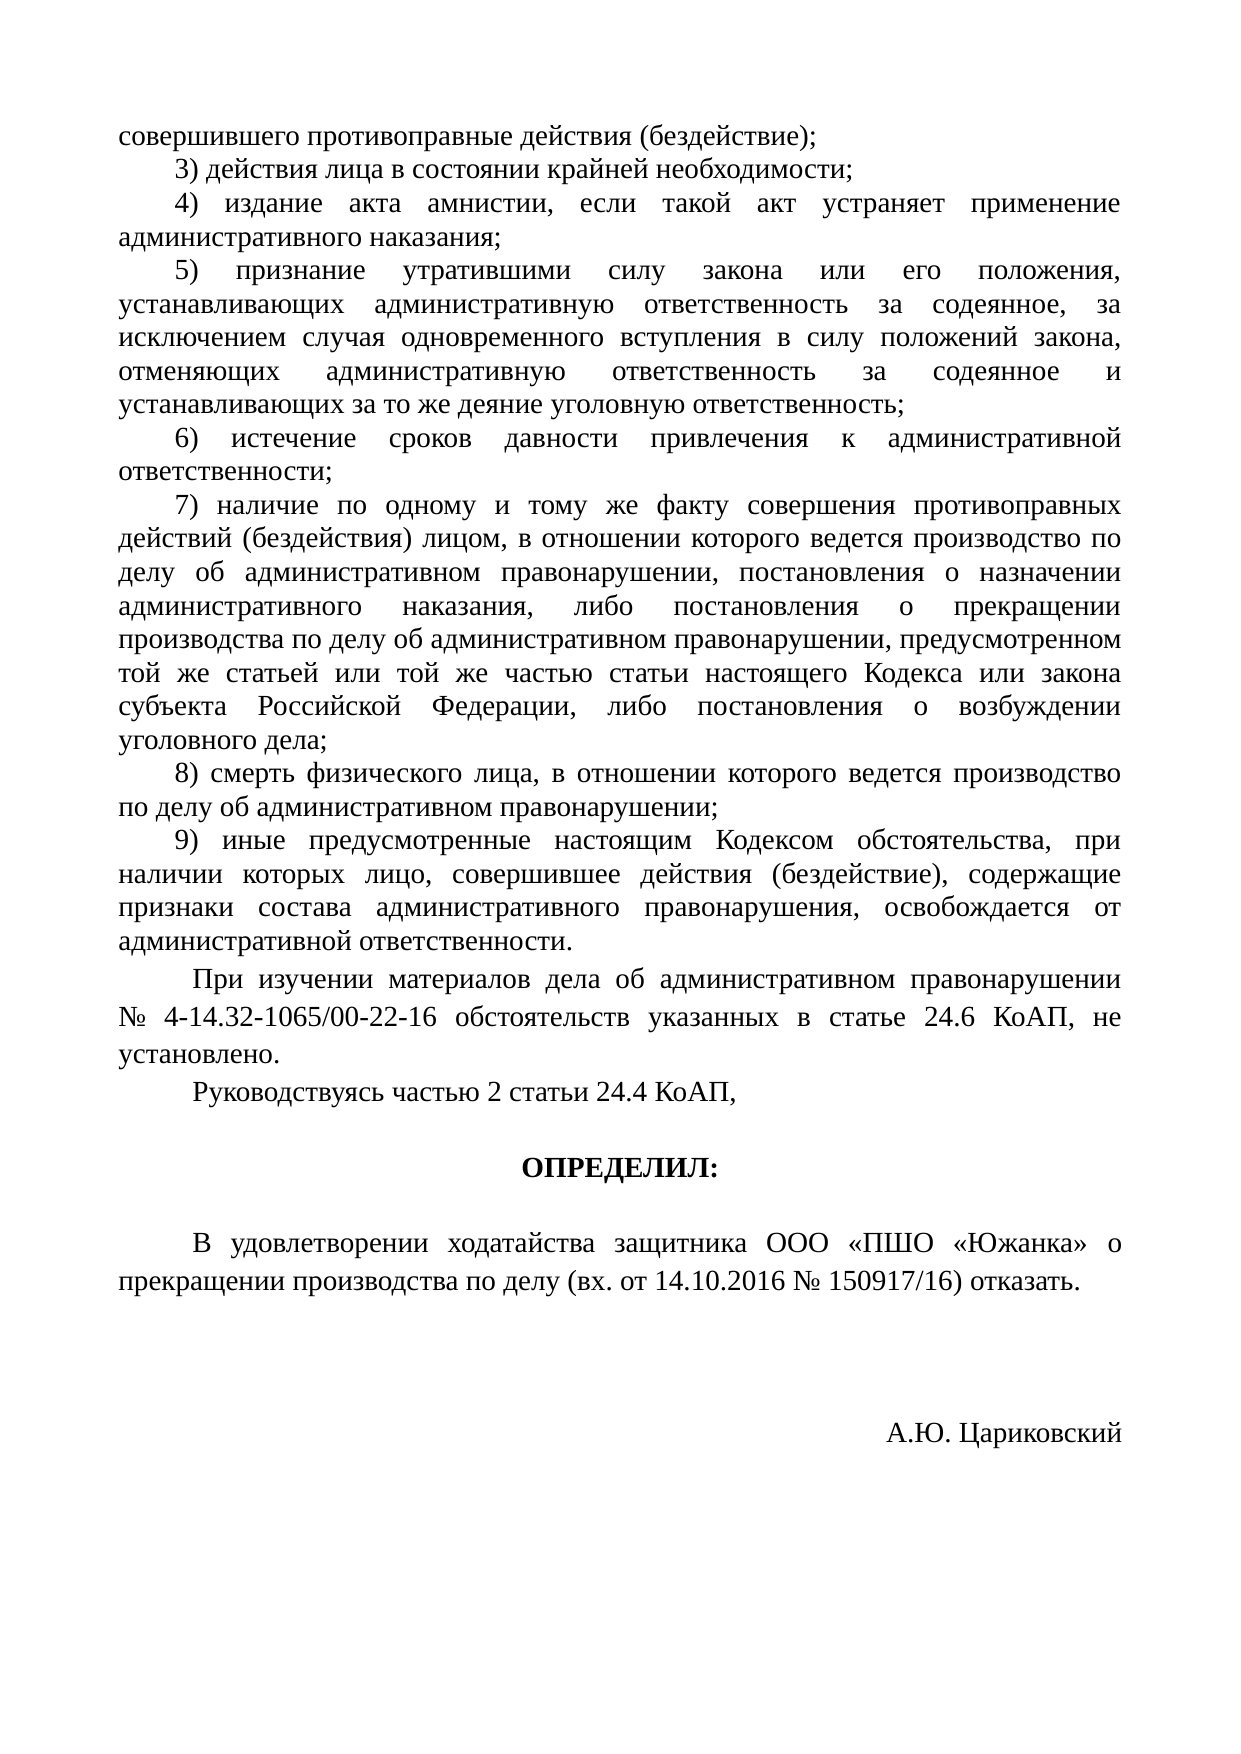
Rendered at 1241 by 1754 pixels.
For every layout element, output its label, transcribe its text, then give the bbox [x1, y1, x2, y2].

text 8) смерть физического лица, в отношении которого ведется производство по делу об административном правонарушении; [118, 755, 1122, 822]
text В удовлетворении ходатайства защитника ООО «ПШО «Южанка» о прекращении производства по делу (вх. от 14.10.2016 № 150917/16) отказать. [118, 1221, 1122, 1297]
text ОПРЕДЕЛИЛ: [118, 1146, 1122, 1183]
text 7) наличие по одному и тому же факту совершения противоправных действий (бездействия) лицом, в отношении которого ведется производство по делу об административном правонарушении, постановления о назначении административного наказания, либо постановления о прекращении производства по делу об административном правонарушении, предусмотренном той же статьей или той же частью статьи настоящего Кодекса или закона субъекта Российской Федерации, либо постановления о возбуждении уголовного дела; [118, 487, 1122, 755]
text Руководствуясь частью 2 статьи 24.4 КоАП, [118, 1070, 1122, 1108]
text А.Ю. Цариковский [118, 1410, 1122, 1448]
text 6) истечение сроков давности привлечения к административной ответственности; [118, 420, 1122, 487]
text 5) признание утратившими силу закона или его положения, устанавливающих административную ответственность за содеянное, за исключением случая одновременного вступления в силу положений закона, отменяющих административную ответственность за содеянное и устанавливающих за то же деяние уголовную ответственность; [118, 252, 1122, 420]
text 9) иные предусмотренные настоящим Кодексом обстоятельства, при наличии которых лицо, совершившее действия (бездействие), содержащие признаки состава административного правонарушения, освобождается от административной ответственности. [118, 822, 1122, 957]
text 3) действия лица в состоянии крайней необходимости; [118, 152, 1122, 185]
text При изучении материалов дела об административном правонарушении № 4-14.32-1065/00-22-16 обстоятельств указанных в статье 24.6 КоАП, не установлено. [118, 957, 1122, 1070]
text 4) издание акта амнистии, если такой акт устраняет применение административного наказания; [118, 185, 1122, 252]
text совершившего противоправные действия (бездействие); [118, 118, 1122, 152]
